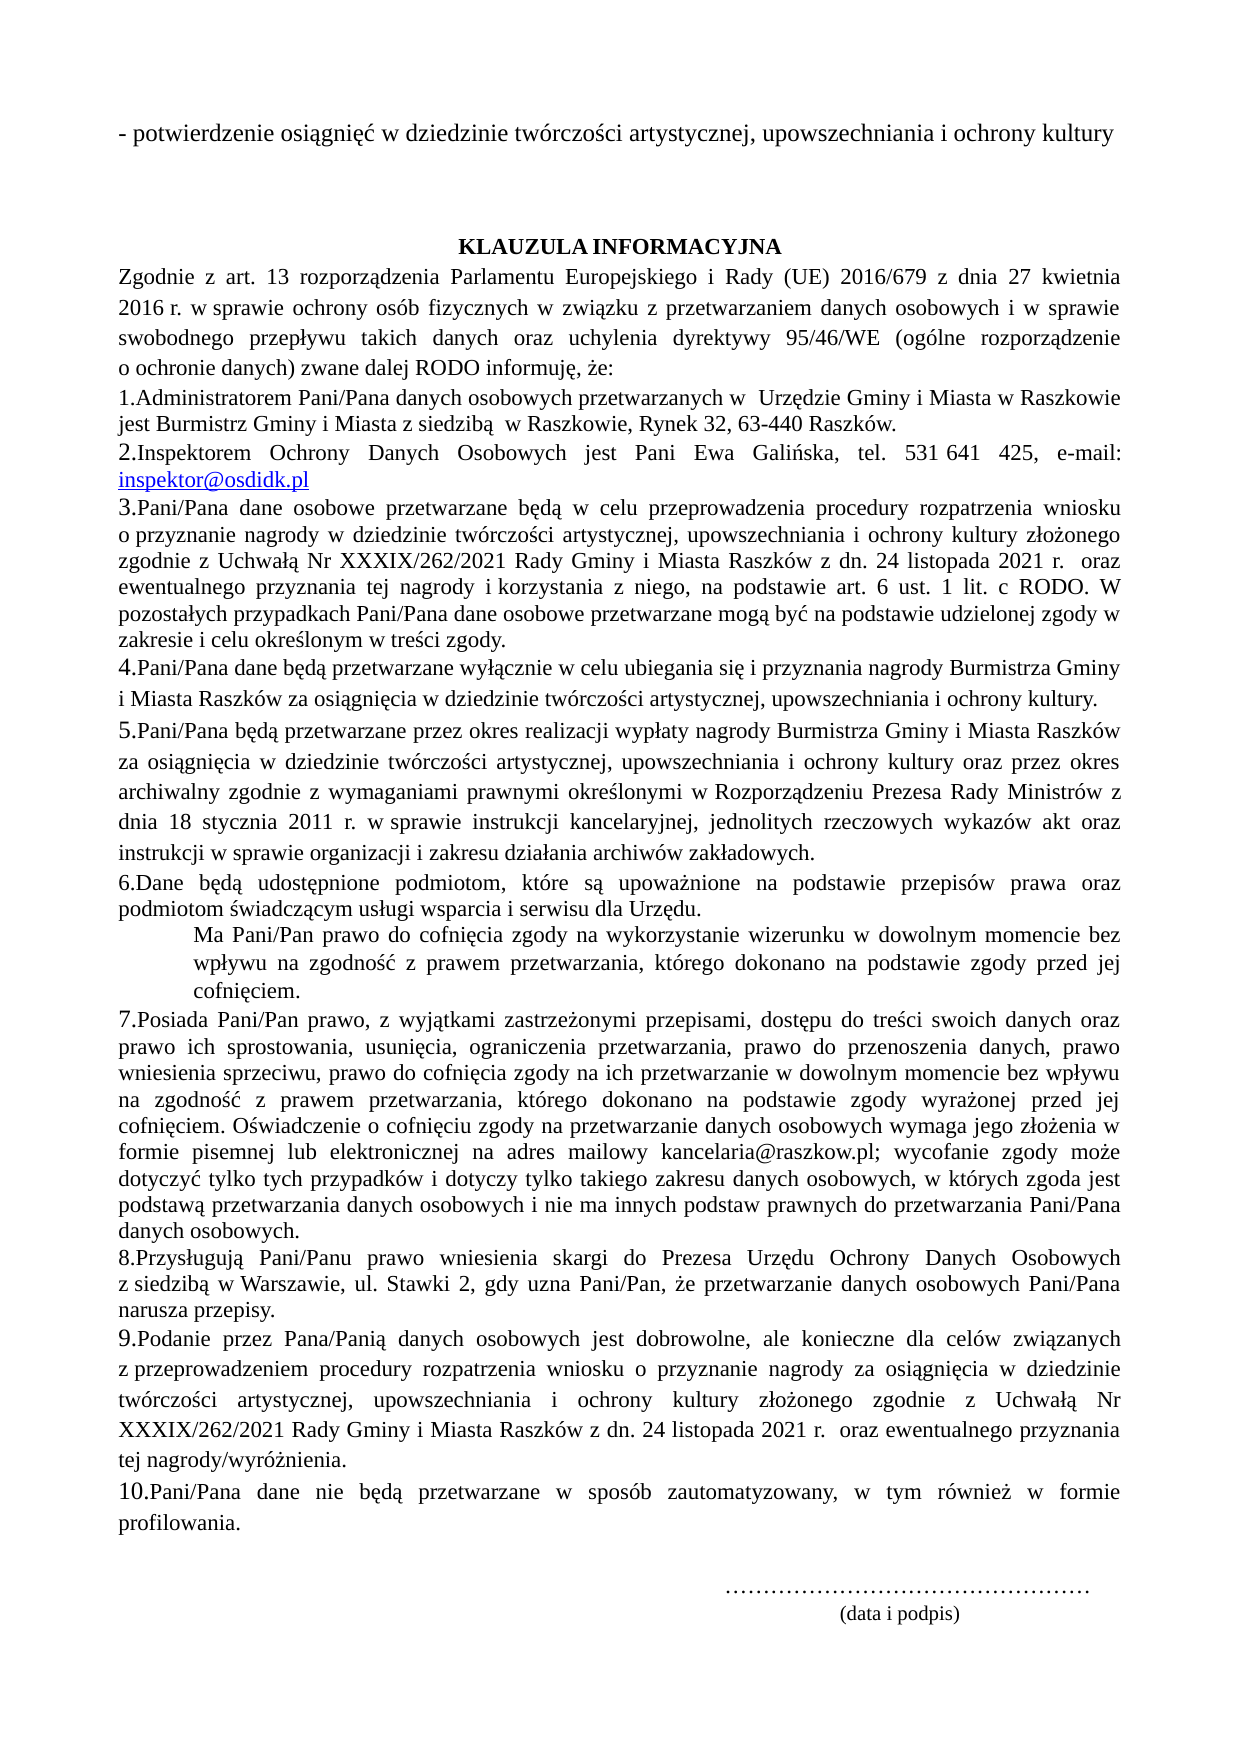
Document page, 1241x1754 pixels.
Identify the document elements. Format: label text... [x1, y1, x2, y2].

list Pani/Pana dane będą przetwarzane wyłącznie w celu ubiegania się i przyznania nagrody Burmistrza Gminy i Miasta Raszków za osiągnięcia w dziedzinie twórczości artystycznej, upowszechniania i ochrony kultury. [118, 652, 1122, 711]
list Pani/Pana dane osobowe przetwarzane będą w celu przeprowadzenia procedury rozpatrzenia wniosku o przyznanie nagrody w dziedzinie twórczości artystycznej, upowszechniania i ochrony kultury złożonego zgodnie z Uchwałą Nr XXXIX/262/2021 Rady Gminy i Miasta Raszków z dn. 24 listopada 2021 r. oraz ewentualnego przyznania tej nagrody i korzystania z niego, na podstawie art. 6 ust. 1 lit. c RODO. W pozostałych przypadkach Pani/Pana dane osobowe przetwarzane mogą być na podstawie udzielonej zgody w zakresie i celu określonym w treści zgody. [118, 492, 1122, 652]
list Pani/Pana będą przetwarzane przez okres realizacji wypłaty nagrody Burmistrza Gminy i Miasta Raszków za osiągnięcia w dziedzinie twórczości artystycznej, upowszechniania i ochrony kultury oraz przez okres archiwalny zgodnie z wymaganiami prawnymi określonymi w Rozporządzeniu Prezesa Rady Ministrów z dnia 18 stycznia 2011 r. w sprawie instrukcji kancelaryjnej, jednolitych rzeczowych wykazów akt oraz instrukcji w sprawie organizacji i zakresu działania archiwów zakładowych. [118, 715, 1122, 865]
text Zgodnie z art. 13 rozporządzenia Parlamentu Europejskiego i Rady (UE) 2016/679 z dnia 27 kwietnia 2016 r. w sprawie ochrony osób fizycznych w związku z przetwarzaniem danych osobowych i w sprawie swobodnego przepływu takich danych oraz uchylenia dyrektywy 95/46/WE (ogólne rozporządzenie o ochronie danych) zwane dalej RODO informuję, że: [118, 263, 1122, 380]
list Przysługują Pani/Panu prawo wniesienia skargi do Prezesa Urzędu Ochrony Danych Osobowych z siedzibą w Warszawie, ul. Stawki 2, gdy uzna Pani/Pan, że przetwarzanie danych osobowych Pani/Pana narusza przepisy. [118, 1244, 1122, 1323]
list Pani/Pana dane nie będą przetwarzane w sposób zautomatyzowany, w tym również w formie profilowania. [118, 1476, 1122, 1535]
text (data i podpis) [118, 1598, 1122, 1625]
text ………………………………………… [118, 1572, 1122, 1598]
list Administratorem Pani/Pana danych osobowych przetwarzanych w Urzędzie Gminy i Miasta w Raszkowie jest Burmistrz Gminy i Miasta z siedzibą w Raszkowie, Rynek 32, 63-440 Raszków. [118, 384, 1122, 437]
list Podanie przez Pana/Panią danych osobowych jest dobrowolne, ale konieczne dla celów związanych z przeprowadzeniem procedury rozpatrzenia wniosku o przyznanie nagrody za osiągnięcia w dziedzinie twórczości artystycznej, upowszechniania i ochrony kultury złożonego zgodnie z Uchwałą Nr XXXIX/262/2021 Rady Gminy i Miasta Raszków z dn. 24 listopada 2021 r. oraz ewentualnego przyznania tej nagrody/wyróżnienia. [118, 1323, 1122, 1472]
text KLAUZULA INFORMACYJNA [118, 233, 1122, 259]
list Ma Pani/Pan prawo do cofnięcia zgody na wykorzystanie wizerunku w dowolnym momencie bez wpływu na zgodność z prawem przetwarzania, którego dokonano na podstawie zgody przed jej cofnięciem. [193, 921, 1122, 1003]
text - potwierdzenie osiągnięć w dziedzinie twórczości artystycznej, upowszechniania i ochrony kultury [118, 118, 1122, 147]
list Inspektorem Ochrony Danych Osobowych jest Pani Ewa Galińska, tel. 531 641 425, e-mail: inspektor@osdidk.pl [118, 437, 1122, 492]
list Posiada Pani/Pan prawo, z wyjątkami zastrzeżonymi przepisami, dostępu do treści swoich danych oraz prawo ich sprostowania, usunięcia, ograniczenia przetwarzania, prawo do przenoszenia danych, prawo wniesienia sprzeciwu, prawo do cofnięcia zgody na ich przetwarzanie w dowolnym momencie bez wpływu na zgodność z prawem przetwarzania, którego dokonano na podstawie zgody wyrażonej przed jej cofnięciem. Oświadczenie o cofnięciu zgody na przetwarzanie danych osobowych wymaga jego złożenia w formie pisemnej lub elektronicznej na adres mailowy kancelaria@raszkow.pl; wycofanie zgody może dotyczyć tylko tych przypadków i dotyczy tylko takiego zakresu danych osobowych, w których zgoda jest podstawą przetwarzania danych osobowych i nie ma innych podstaw prawnych do przetwarzania Pani/Pana danych osobowych. [118, 1004, 1122, 1244]
list Dane będą udostępnione podmiotom, które są upoważnione na podstawie przepisów prawa oraz podmiotom świadczącym usługi wsparcia i serwisu dla Urzędu. [118, 869, 1122, 921]
